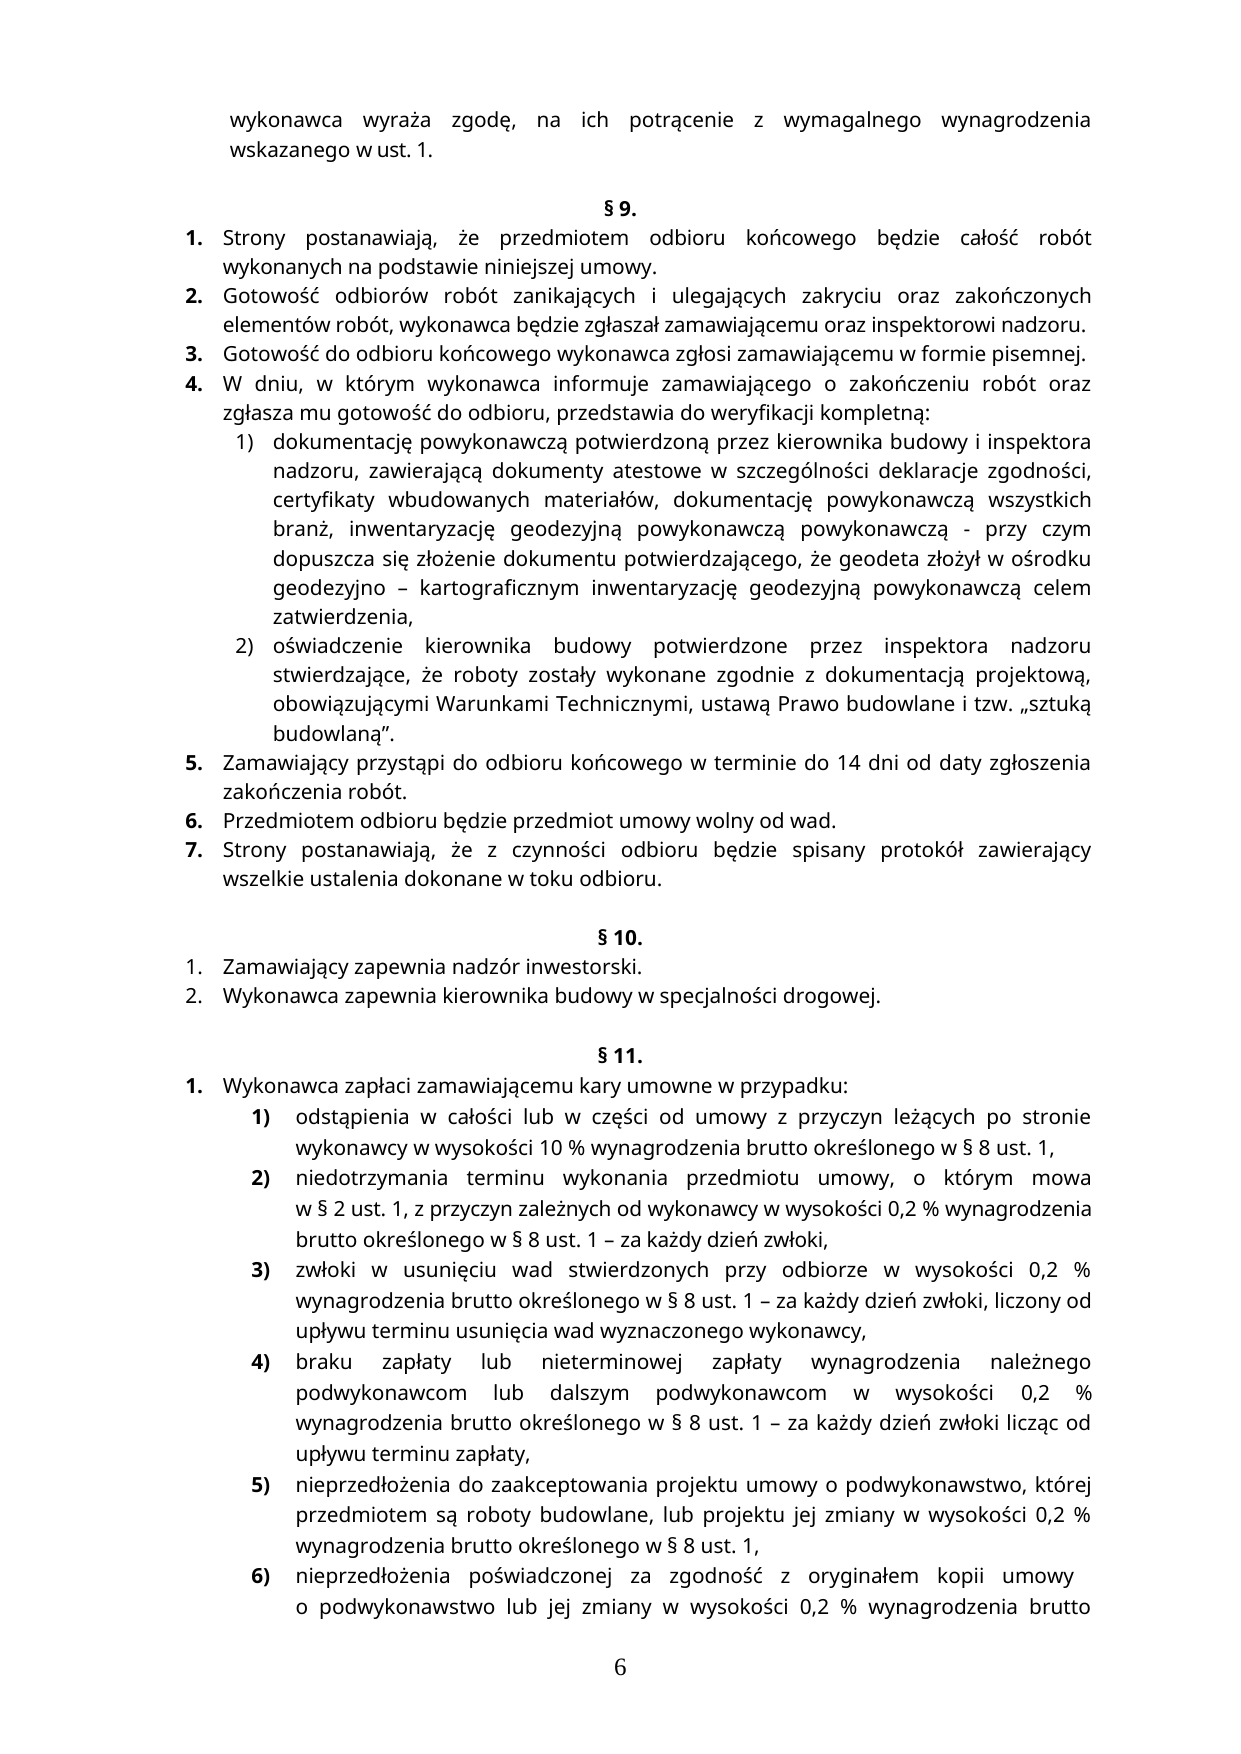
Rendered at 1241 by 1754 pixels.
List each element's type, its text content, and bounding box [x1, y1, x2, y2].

list Zamawiający przystąpi do odbioru końcowego w terminie do 14 dni od daty zgłoszenia zakończenia robót. [185, 747, 1092, 805]
list braku zapłaty lub nieterminowej zapłaty wynagrodzenia należnego podwykonawcom lub dalszym podwykonawcom w wysokości 0,2 % wynagrodzenia brutto określonego w § 8 ust. 1 – za każdy dzień zwłoki licząc od upływu terminu zapłaty, [251, 1345, 1092, 1467]
list Gotowość odbiorów robót zanikających i ulegających zakryciu oraz zakończonych elementów robót, wykonawca będzie zgłaszał zamawiającemu oraz inspektorowi nadzoru. [185, 280, 1092, 339]
text § 11. [148, 1039, 1092, 1069]
list oświadczenie kierownika budowy potwierdzone przez inspektora nadzoru stwierdzające, że roboty zostały wykonane zgodnie z dokumentacją projektową, obowiązującymi Warunkami Technicznymi, ustawą Prawo budowlane i tzw. „sztuką budowlaną”. [235, 630, 1092, 747]
text § 10. [148, 922, 1092, 951]
list dokumentację powykonawczą potwierdzoną przez kierownika budowy i inspektora nadzoru, zawierającą dokumenty atestowe w szczególności deklaracje zgodności, certyfikaty wbudowanych materiałów, dokumentację powykonawczą wszystkich branż, inwentaryzację geodezyjną powykonawczą powykonawczą - przy czym dopuszcza się złożenie dokumentu potwierdzającego, że geodeta złożył w ośrodku geodezyjno – kartograficznym inwentaryzację geodezyjną powykonawczą celem zatwierdzenia, [235, 426, 1092, 630]
list nieprzedłożenia poświadczonej za zgodność z oryginałem kopii umowy o podwykonawstwo lub jej zmiany w wysokości 0,2 % wynagrodzenia brutto [251, 1559, 1092, 1621]
list Gotowość do odbioru końcowego wykonawca zgłosi zamawiającemu w formie pisemnej. [185, 339, 1092, 368]
list Strony postanawiają, że z czynności odbioru będzie spisany protokół zawierający wszelkie ustalenia dokonane w toku odbioru. [185, 834, 1092, 893]
list zwłoki w usunięciu wad stwierdzonych przy odbiorze w wysokości 0,2 % wynagrodzenia brutto określonego w § 8 ust. 1 – za każdy dzień zwłoki, liczony od upływu terminu usunięcia wad wyznaczonego wykonawcy, [251, 1253, 1092, 1345]
list Wykonawca zapewnia kierownika budowy w specjalności drogowej. [185, 980, 1092, 1009]
list Przedmiotem odbioru będzie przedmiot umowy wolny od wad. [185, 805, 1092, 834]
list Zamawiający zapewnia nadzór inwestorski. [185, 951, 1092, 980]
text § 9. [148, 193, 1092, 222]
list nieprzedłożenia do zaakceptowania projektu umowy o podwykonawstwo, której przedmiotem są roboty budowlane, lub projektu jej zmiany w wysokości 0,2 % wynagrodzenia brutto określonego w § 8 ust. 1, [251, 1467, 1092, 1559]
list W dniu, w którym wykonawca informuje zamawiającego o zakończeniu robót oraz zgłasza mu gotowość do odbioru, przedstawia do weryfikacji kompletną: [185, 368, 1092, 426]
list niedotrzymania terminu wykonania przedmiotu umowy, o którym mowa w § 2 ust. 1, z przyczyn zależnych od wykonawcy w wysokości 0,2 % wynagrodzenia brutto określonego w § 8 ust. 1 – za każdy dzień zwłoki, [251, 1161, 1092, 1253]
list odstąpienia w całości lub w części od umowy z przyczyn leżących po stronie wykonawcy w wysokości 10 % wynagrodzenia brutto określonego w § 8 ust. 1, [251, 1100, 1092, 1161]
list Wykonawca zapłaci zamawiającemu kary umowne w przypadku: [185, 1069, 1092, 1100]
list Strony postanawiają, że przedmiotem odbioru końcowego będzie całość robót wykonanych na podstawie niniejszej umowy. [185, 222, 1092, 280]
list wykonawca wyraża zgodę, na ich potrącenie z wymagalnego wynagrodzenia wskazanego w ust. 1. [192, 103, 1092, 164]
